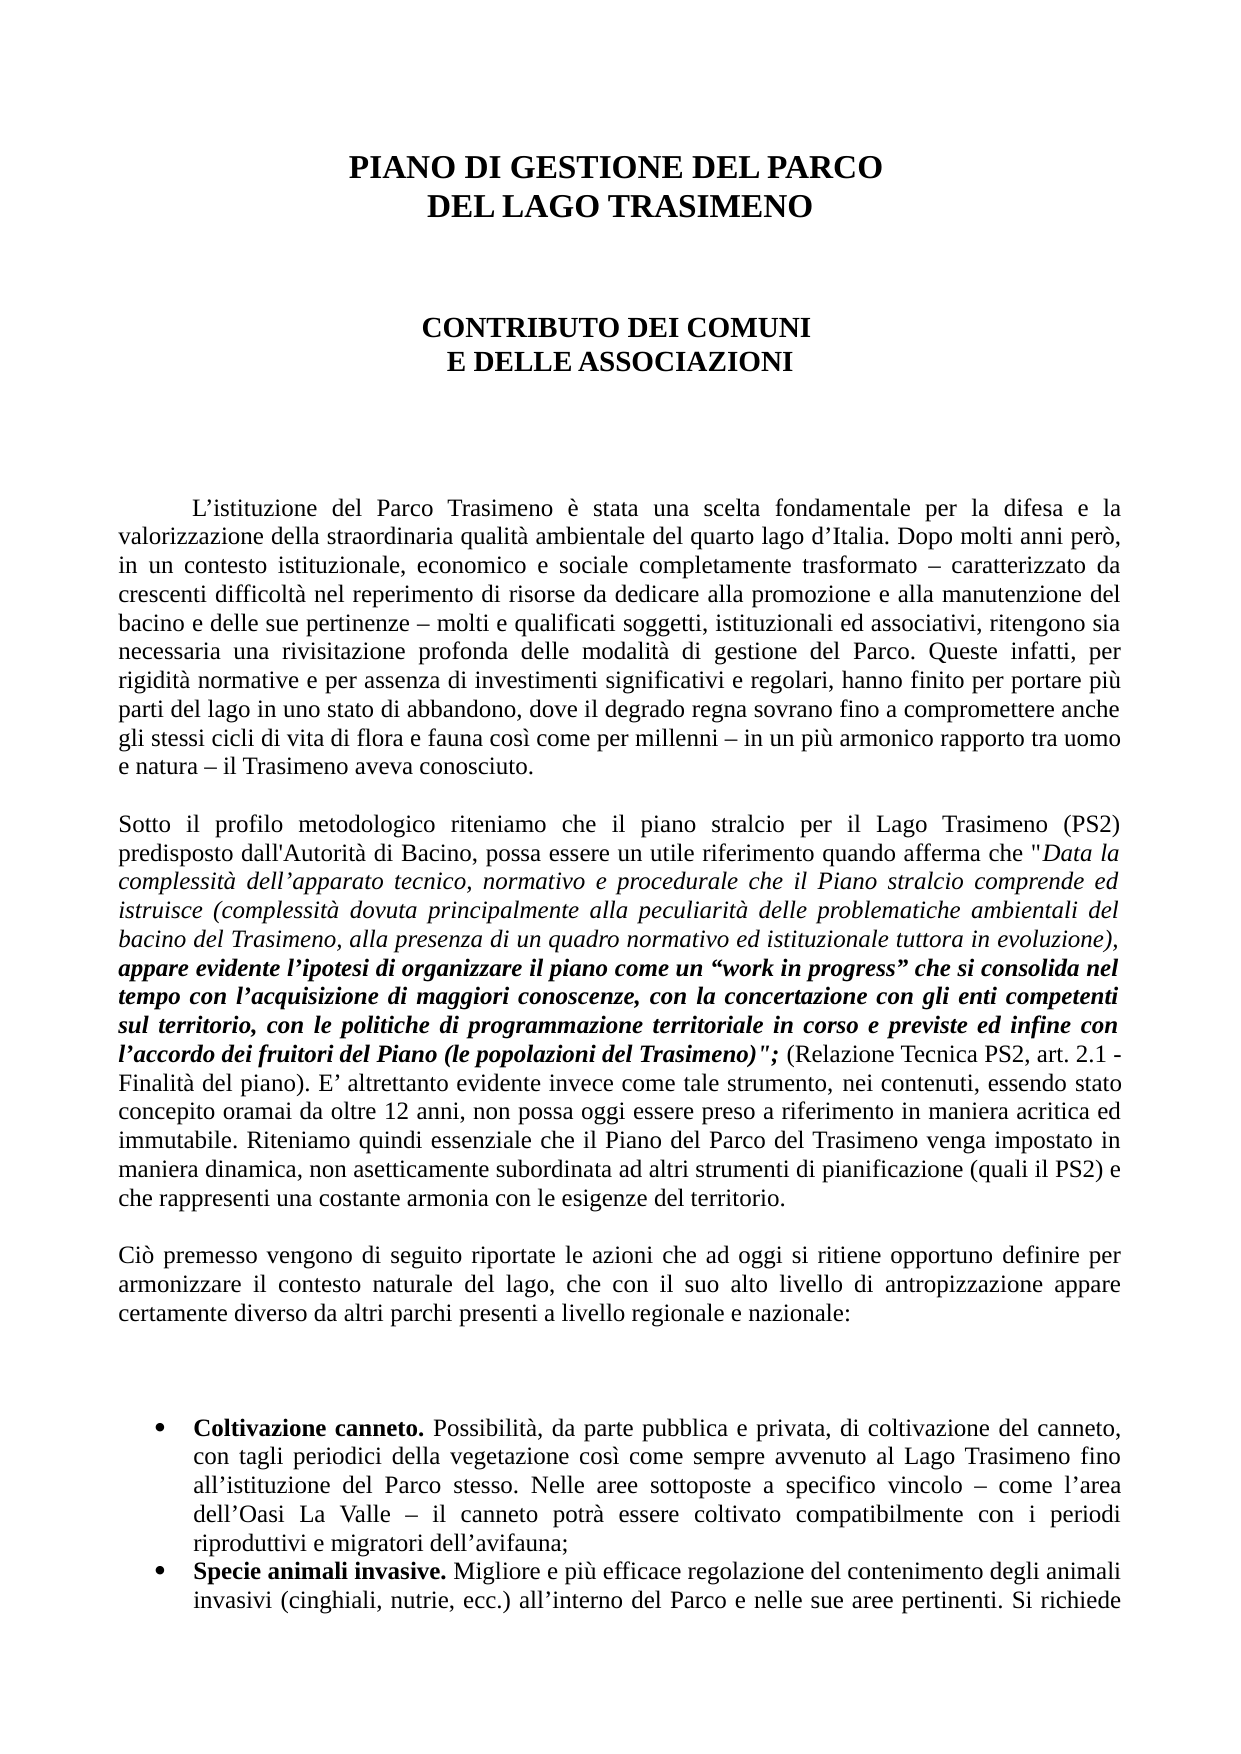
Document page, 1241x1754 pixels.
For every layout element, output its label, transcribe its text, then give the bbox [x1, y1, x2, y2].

text L’istituzione del Parco Trasimeno è stata una scelta fondamentale per la difesa e la valorizzazione della straordinaria qualità ambientale del quarto lago d’Italia. Dopo molti anni però, in un contesto istituzionale, economico e sociale completamente trasformato – caratterizzato da crescenti difficoltà nel reperimento di risorse da dedicare alla promozione e alla manutenzione del bacino e delle sue pertinenze – molti e qualificati soggetti, istituzionali ed associativi, ritengono sia necessaria una rivisitazione profonda delle modalità di gestione del Parco. Queste infatti, per rigidità normative e per assenza di investimenti significativi e regolari, hanno finito per portare più parti del lago in uno stato di abbandono, dove il degrado regna sovrano fino a compromettere anche gli stessi cicli di vita di flora e fauna così come per millenni – in un più armonico rapporto tra uomo e natura – il Trasimeno aveva conosciuto. [118, 493, 1122, 780]
list Coltivazione canneto. Possibilità, da parte pubblica e privata, di coltivazione del canneto, con tagli periodici della vegetazione così come sempre avvenuto al Lago Trasimeno fino all’istituzione del Parco stesso. Nelle aree sottoposte a specifico vincolo – come l’area dell’Oasi La Valle – il canneto potrà essere coltivato compatibilmente con i periodi riproduttivi e migratori dell’avifauna; [156, 1413, 1122, 1556]
text PIANO DI GESTIONE DEL PARCO [118, 148, 1122, 186]
text Ciò premesso vengono di seguito riportate le azioni che ad oggi si ritiene opportuno definire per armonizzare il contesto naturale del lago, che con il suo alto livello di antropizzazione appare certamente diverso da altri parchi presenti a livello regionale e nazionale: [118, 1240, 1122, 1326]
text CONTRIBUTO DEI COMUNI [118, 311, 1122, 344]
text E DELLE ASSOCIAZIONI [118, 344, 1122, 378]
list Specie animali invasive. Migliore e più efficace regolazione del contenimento degli animali invasivi (cinghiali, nutrie, ecc.) all’interno del Parco e nelle sue aree pertinenti. Si richiede [156, 1556, 1122, 1614]
text Sotto il profilo metodologico riteniamo che il piano stralcio per il Lago Trasimeno (PS2) predisposto dall'Autorità di Bacino, possa essere un utile riferimento quando afferma che "Data la complessità dell’apparato tecnico, normativo e procedurale che il Piano stralcio comprende ed istruisce (complessità dovuta principalmente alla peculiarità delle problematiche ambientali del bacino del Trasimeno, alla presenza di un quadro normativo ed istituzionale tuttora in evoluzione), appare evidente l’ipotesi di organizzare il piano come un “work in progress” che si consolida nel tempo con l’acquisizione di maggiori conoscenze, con la concertazione con gli enti competenti sul territorio, con le politiche di programmazione territoriale in corso e previste ed infine con l’accordo dei fruitori del Piano (le popolazioni del Trasimeno)"; (Relazione Tecnica PS2, art. 2.1 - Finalità del piano). E’ altrettanto evidente invece come tale strumento, nei contenuti, essendo stato concepito oramai da oltre 12 anni, non possa oggi essere preso a riferimento in maniera acritica ed immutabile. Riteniamo quindi essenziale che il Piano del Parco del Trasimeno venga impostato in maniera dinamica, non asetticamente subordinata ad altri strumenti di pianificazione (quali il PS2) e che rappresenti una costante armonia con le esigenze del territorio. [118, 809, 1122, 1211]
text DEL LAGO TRASIMENO [118, 186, 1122, 224]
